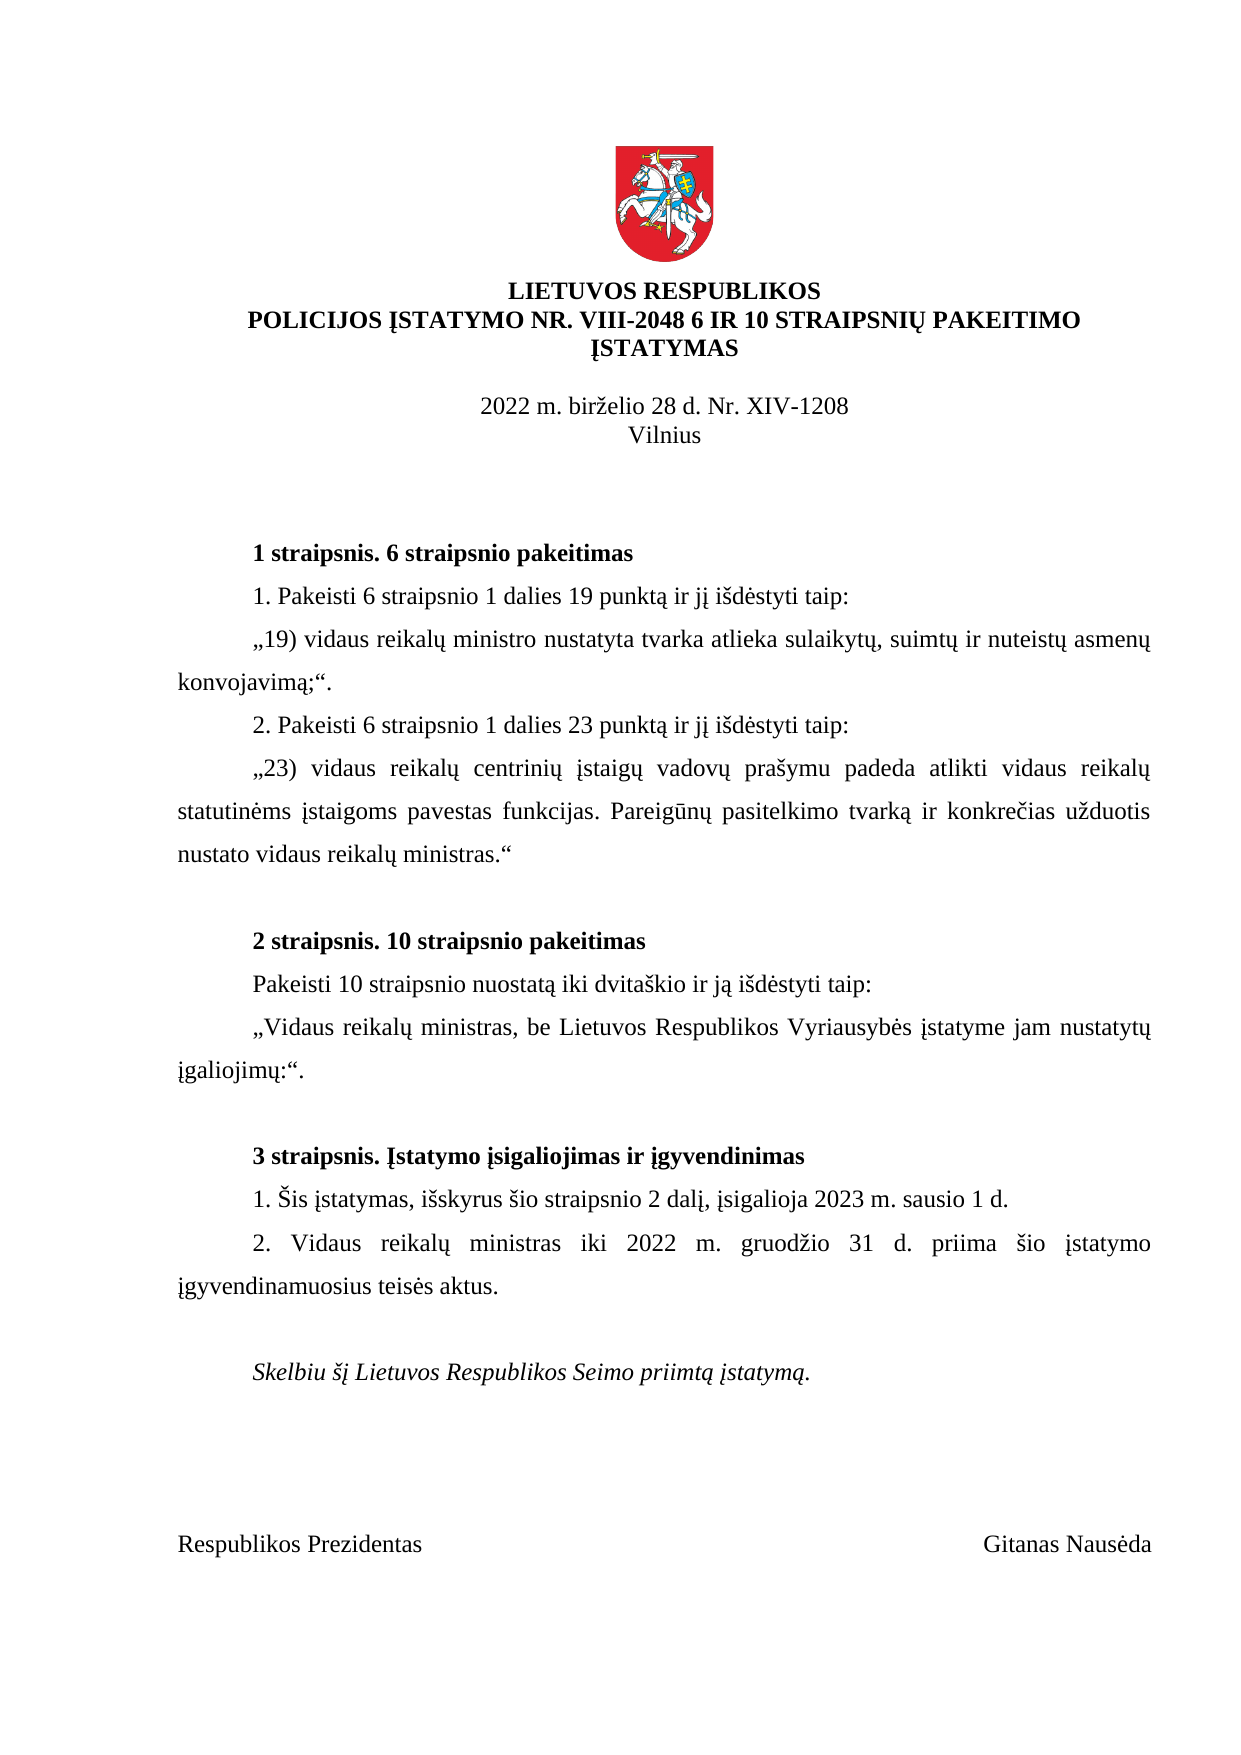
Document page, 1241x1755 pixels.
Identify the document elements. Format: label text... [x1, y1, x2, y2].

text 1 straipsnis. 6 straipsnio pakeitimas [177, 538, 1152, 566]
text „23) vidaus reikalų centrinių įstaigų vadovų prašymu padeda atlikti vidaus reikalų statutinėms įstaigoms pavestas funkcijas. Pareigūnų pasitelkimo tvarką ir konkrečias užduotis nustato vidaus reikalų ministras.“ [177, 753, 1152, 868]
text Respublikos Prezidentas Gitanas Nausėda [177, 1529, 1152, 1558]
text ĮSTATYMAS [177, 333, 1152, 362]
text 1. Šis įstatymas, išskyrus šio straipsnio 2 dalį, įsigalioja 2023 m. sausio 1 d. [177, 1184, 1152, 1213]
text „19) vidaus reikalų ministro nustatyta tvarka atlieka sulaikytų, suimtų ir nuteistų asmenų konvojavimą;“. [177, 624, 1152, 696]
text 1. Pakeisti 6 straipsnio 1 dalies 19 punktą ir jį išdėstyti taip: [177, 581, 1152, 609]
text Pakeisti 10 straipsnio nuostatą iki dvitaškio ir ją išdėstyti taip: [177, 969, 1152, 998]
text Vilnius [177, 420, 1152, 448]
text Skelbiu šį Lietuvos Respublikos Seimo priimtą įstatymą. [177, 1357, 1152, 1386]
text 2. Vidaus reikalų ministras iki 2022 m. gruodžio 31 d. priima šio įstatymo įgyvendinamuosius teisės aktus. [177, 1228, 1152, 1299]
text „Vidaus reikalų ministras, be Lietuvos Respublikos Vyriausybės įstatyme jam nustatytų įgaliojimų:“. [177, 1012, 1152, 1084]
text LIETUVOS RESPUBLIKOS [177, 276, 1152, 305]
text 2 straipsnis. 10 straipsnio pakeitimas [177, 926, 1152, 954]
text 2. Pakeisti 6 straipsnio 1 dalies 23 punktą ir jį išdėstyti taip: [177, 710, 1152, 739]
text 2022 m. birželio 28 d. Nr. XIV-1208 [177, 391, 1152, 420]
text POLICIJOS ĮSTATYMO NR. VIII-2048 6 IR 10 STRAIPSNIŲ PAKEITIMO [177, 305, 1152, 333]
text 3 straipsnis. Įstatymo įsigaliojimas ir įgyvendinimas [177, 1141, 1152, 1170]
